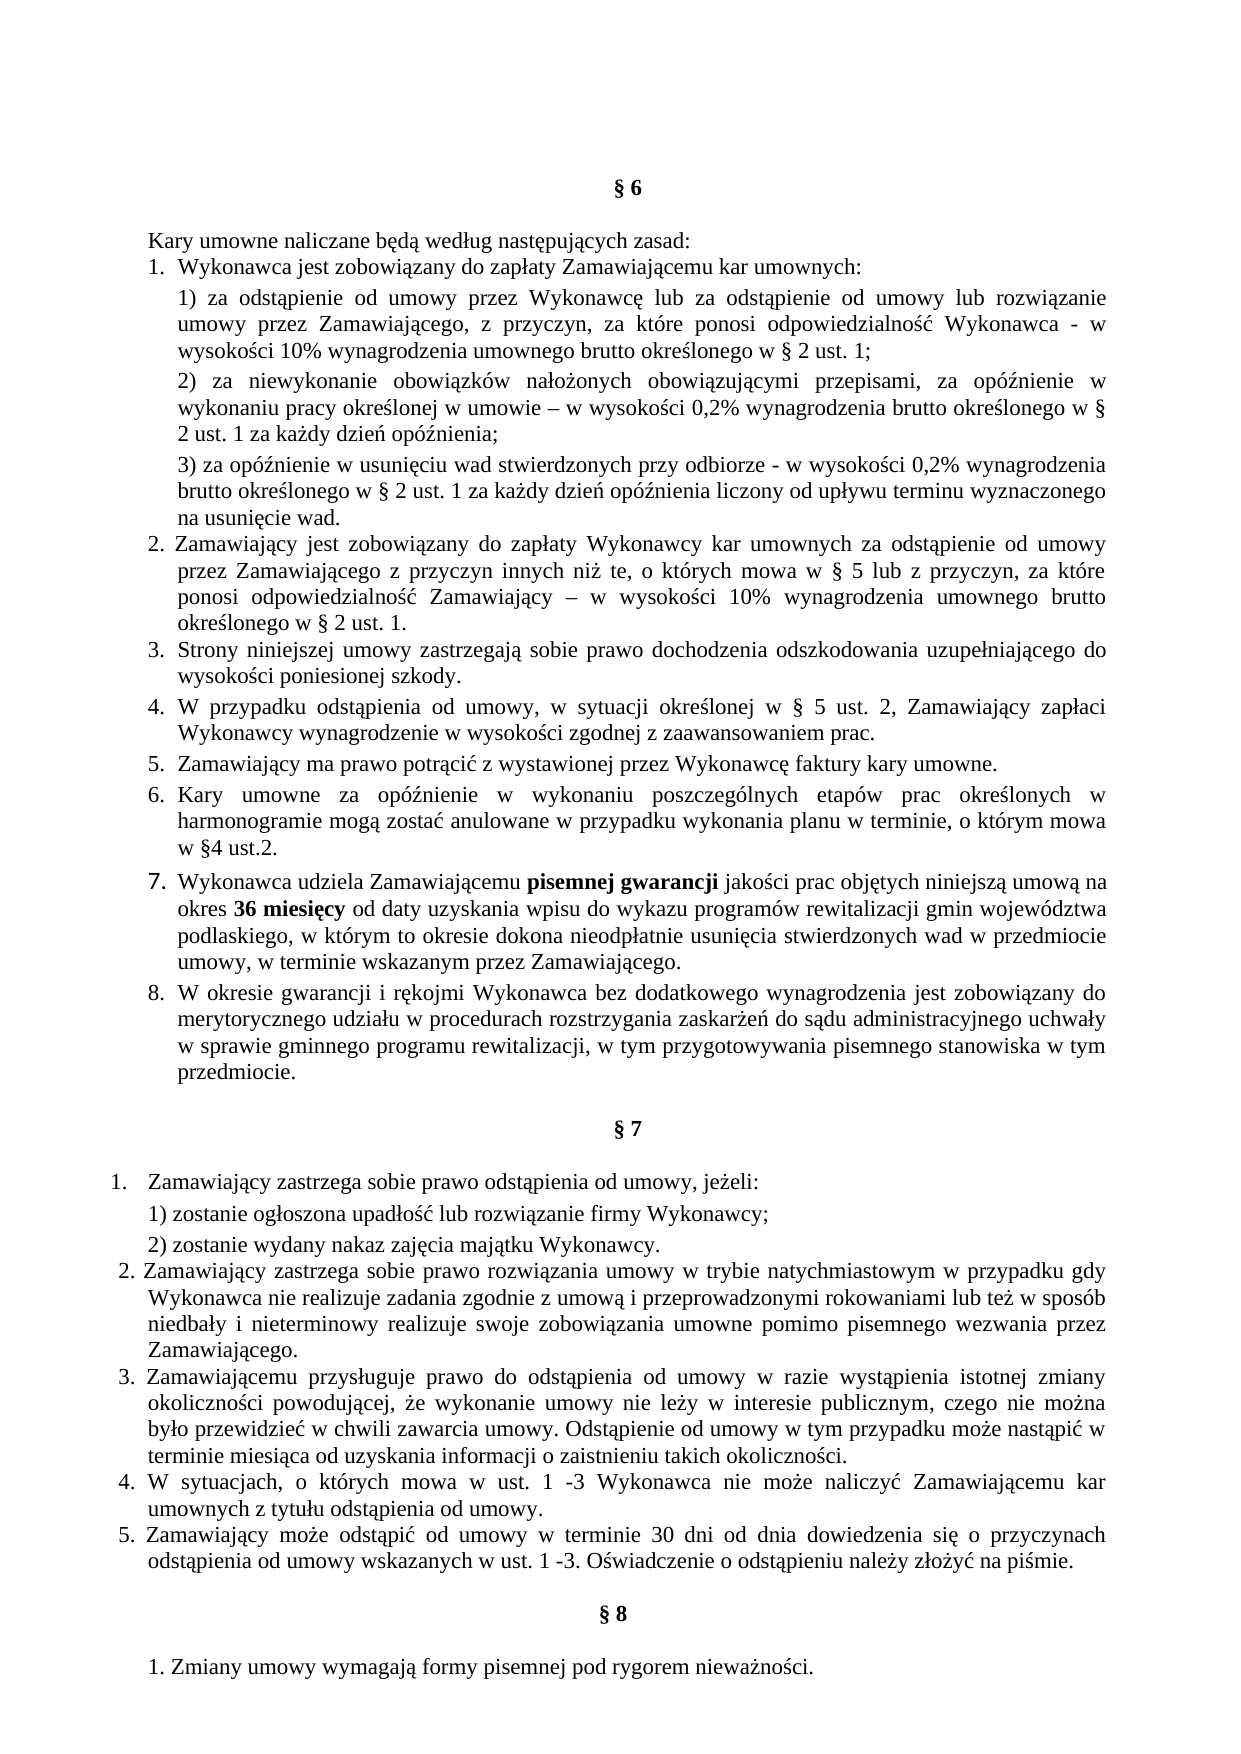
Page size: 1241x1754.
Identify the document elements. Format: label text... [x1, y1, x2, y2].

text 3. Zamawiającemu przysługuje prawo do odstąpienia od umowy w razie wystąpienia istotnej zmiany okoliczności powodującej, że wykonanie umowy nie leży w interesie publicznym, czego nie można było przewidzieć w chwili zawarcia umowy. Odstąpienie od umowy w tym przypadku może nastąpić w terminie miesiąca od uzyskania informacji o zaistnieniu takich okoliczności. [118, 1363, 1107, 1468]
text § 8 [118, 1600, 1107, 1626]
text 5. Zamawiający może odstąpić od umowy w terminie 30 dni od dnia dowiedzenia się o przyczynach odstąpienia od umowy wskazanych w ust. 1 -3. Oświadczenie o odstąpieniu należy złożyć na piśmie. [118, 1521, 1107, 1574]
text 1) za odstąpienie od umowy przez Wykonawcę lub za odstąpienie od umowy lub rozwiązanie umowy przez Zamawiającego, z przyczyn, za które ponosi odpowiedzialność Wykonawca - w wysokości 10% wynagrodzenia umownego brutto określonego w § 2 ust. 1; [148, 284, 1107, 363]
list Strony niniejszej umowy zastrzegają sobie prawo dochodzenia odszkodowania uzupełniającego do wysokości poniesionej szkody. [148, 636, 1107, 688]
list Wykonawca udziela Zamawiającemu pisemnej gwarancji jakości prac objętych niniejszą umową na okres 36 miesięcy od daty uzyskania wpisu do wykazu programów rewitalizacji gmin województwa podlaskiego, w którym to okresie dokona nieodpłatnie usunięcia stwierdzonych wad w przedmiocie umowy, w terminie wskazanym przez Zamawiającego. [148, 865, 1107, 974]
list W przypadku odstąpienia od umowy, w sytuacji określonej w § 5 ust. 2, Zamawiający zapłaci Wykonawcy wynagrodzenie w wysokości zgodnej z zaawansowaniem prac. [148, 693, 1107, 746]
text § 6 [148, 174, 1107, 200]
list Zamawiający ma prawo potrącić z wystawionej przez Wykonawcę faktury kary umowne. [148, 750, 1107, 777]
list Wykonawca jest zobowiązany do zapłaty Zamawiającemu kar umownych: [148, 253, 1107, 279]
text 2. Zamawiający zastrzega sobie prawo rozwiązania umowy w trybie natychmiastowym w przypadku gdy Wykonawca nie realizuje zadania zgodnie z umową i przeprowadzonymi rokowaniami lub też w sposób niedbały i nieterminowy realizuje swoje zobowiązania umowne pomimo pisemnego wezwania przez Zamawiającego. [118, 1257, 1107, 1363]
text 2) za niewykonanie obowiązków nałożonych obowiązującymi przepisami, za opóźnienie w wykonaniu pracy określonej w umowie – w wysokości 0,2% wynagrodzenia brutto określonego w § 2 ust. 1 za każdy dzień opóźnienia; [148, 368, 1107, 447]
list W okresie gwarancji i rękojmi Wykonawca bez dodatkowego wynagrodzenia jest zobowiązany do merytorycznego udziału w procedurach rozstrzygania zaskarżeń do sądu administracyjnego uchwały w sprawie gminnego programu rewitalizacji, w tym przygotowywania pisemnego stanowiska w tym przedmiocie. [148, 979, 1107, 1084]
text 2) zostanie wydany nakaz zajęcia majątku Wykonawcy. [148, 1231, 1107, 1257]
list Kary umowne za opóźnienie w wykonaniu poszczególnych etapów prac określonych w harmonogramie mogą zostać anulowane w przypadku wykonania planu w terminie, o którym mowa w §4 ust.2. [148, 781, 1107, 860]
text 3) za opóźnienie w usunięciu wad stwierdzonych przy odbiorze - w wysokości 0,2% wynagrodzenia brutto określonego w § 2 ust. 1 za każdy dzień opóźnienia liczony od upływu terminu wyznaczonego na usunięcie wad. [148, 451, 1107, 530]
list Zamawiający zastrzega sobie prawo odstąpienia od umowy, jeżeli: [110, 1168, 1107, 1194]
text § 7 [148, 1115, 1107, 1142]
text Kary umowne naliczane będą według następujących zasad: [148, 227, 1107, 253]
text 2. Zamawiający jest zobowiązany do zapłaty Wykonawcy kar umownych za odstąpienie od umowy przez Zamawiającego z przyczyn innych niż te, o których mowa w § 5 lub z przyczyn, za które ponosi odpowiedzialność Zamawiający – w wysokości 10% wynagrodzenia umownego brutto określonego w § 2 ust. 1. [148, 530, 1107, 636]
text 4. W sytuacjach, o których mowa w ust. 1 -3 Wykonawca nie może naliczyć Zamawiającemu kar umownych z tytułu odstąpienia od umowy. [118, 1468, 1107, 1521]
text 1. Zmiany umowy wymagają formy pisemnej pod rygorem nieważności. [148, 1653, 1107, 1679]
text 1) zostanie ogłoszona upadłość lub rozwiązanie firmy Wykonawcy; [148, 1199, 1107, 1226]
